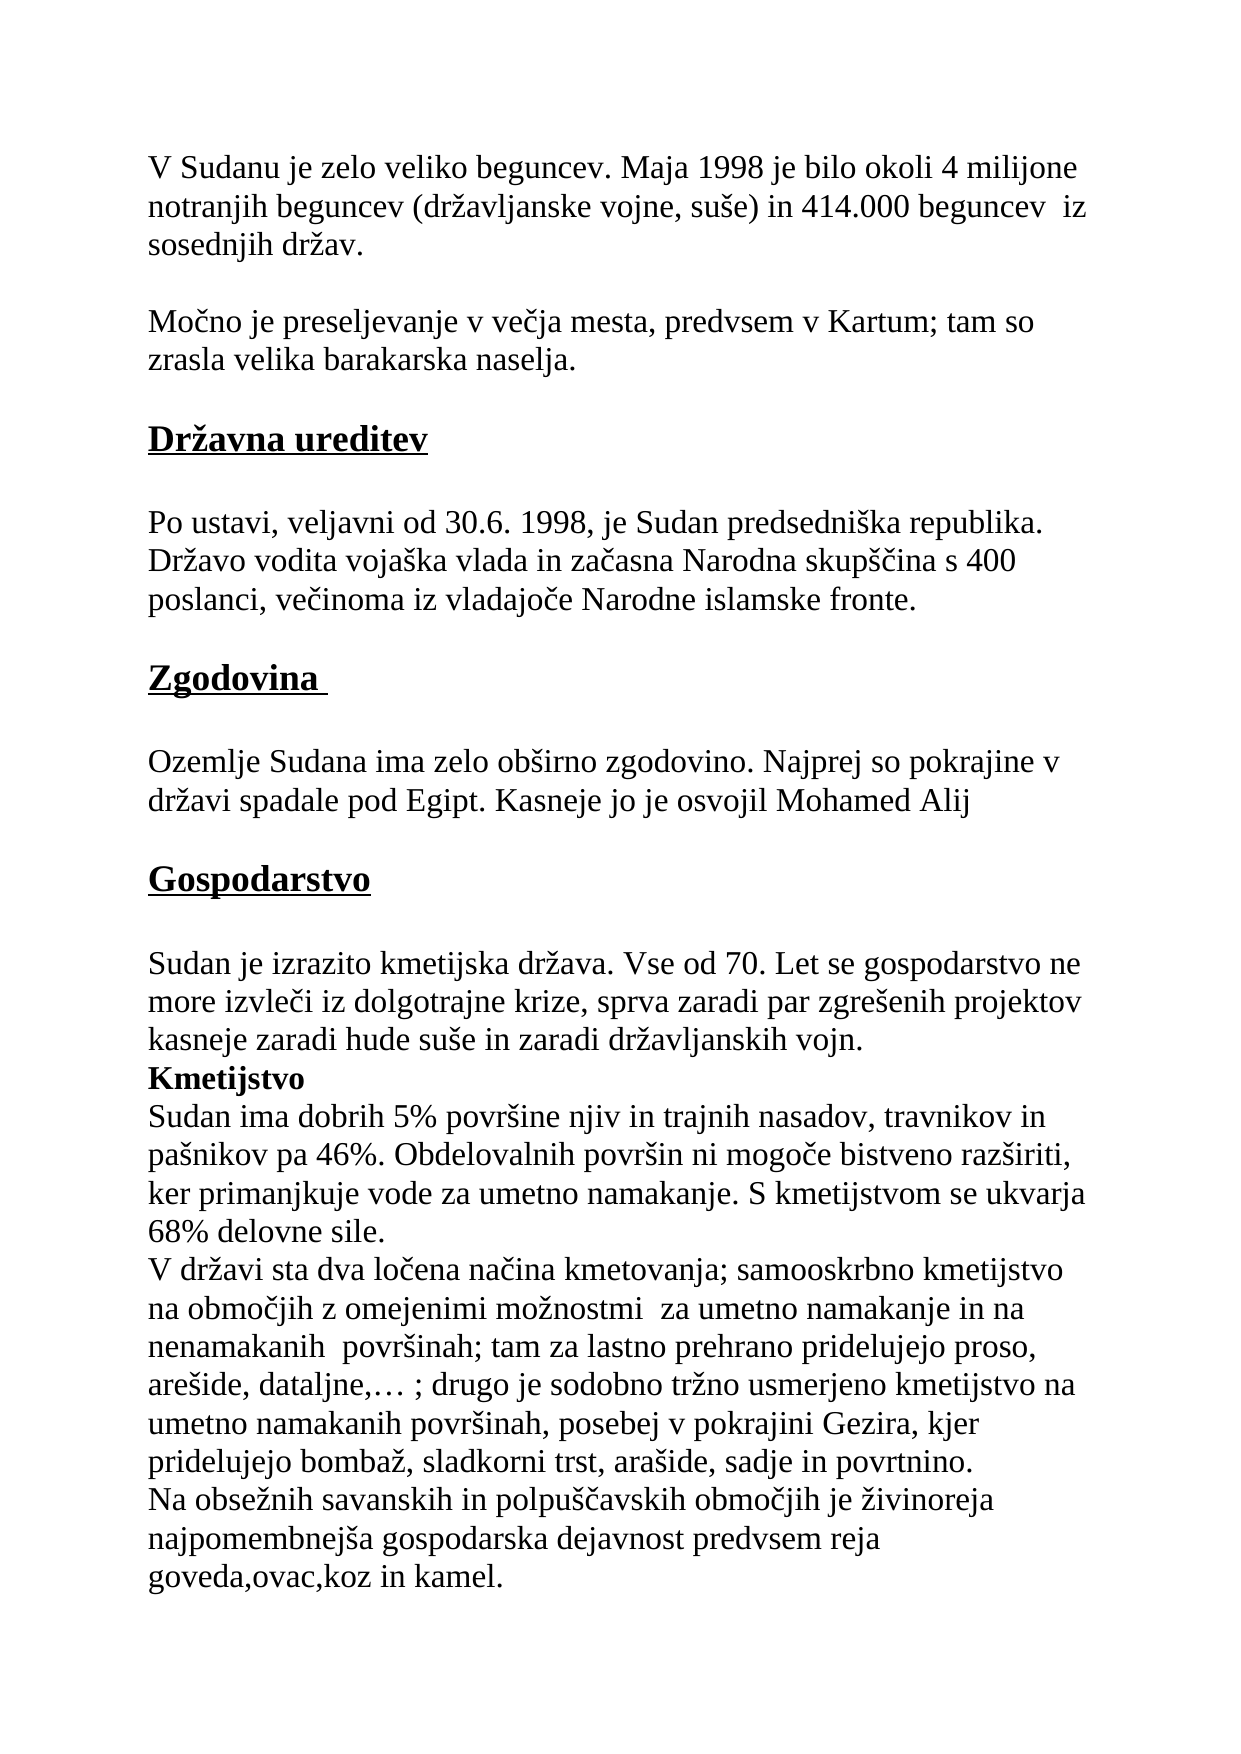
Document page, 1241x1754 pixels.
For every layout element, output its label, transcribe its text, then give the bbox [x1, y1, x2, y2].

text Sudan je izrazito kmetijska država. Vse od 70. Let se gospodarstvo ne more izvleči iz dolgotrajne krize, sprva zaradi par zgrešenih projektov kasneje zaradi hude suše in zaradi državljanskih vojn. [148, 943, 1093, 1058]
text Zgodovina [148, 656, 1093, 699]
text V državi sta dva ločena načina kmetovanja; samooskrbno kmetijstvo na območjih z omejenimi možnostmi za umetno namakanje in na nenamakanih površinah; tam za lastno prehrano pridelujejo proso, arešide, dataljne,… ; drugo je sodobno tržno usmerjeno kmetijstvo na umetno namakanih površinah, posebej v pokrajini Gezira, kjer pridelujejo bombaž, sladkorni trst, arašide, sadje in povrtnino. [148, 1250, 1093, 1480]
text Sudan ima dobrih 5% površine njiv in trajnih nasadov, travnikov in pašnikov pa 46%. Obdelovalnih površin ni mogoče bistveno razširiti, ker primanjkuje vode za umetno namakanje. S kmetijstvom se ukvarja 68% delovne sile. [148, 1096, 1093, 1250]
text Močno je preseljevanje v večja mesta, predvsem v Kartum; tam so zrasla velika barakarska naselja. [148, 301, 1093, 378]
text Gospodarstvo [148, 857, 1093, 900]
text Po ustavi, veljavni od 30.6. 1998, je Sudan predsedniška republika. Državo vodita vojaška vlada in začasna Narodna skupščina s 400 poslanci, večinoma iz vladajoče Narodne islamske fronte. [148, 502, 1093, 617]
text Državna ureditev [148, 416, 1093, 459]
text Kmetijstvo [148, 1058, 1093, 1096]
text Na obsežnih savanskih in polpuščavskih območjih je živinoreja najpomembnejša gospodarska dejavnost predvsem reja goveda,ovac,koz in kamel. [148, 1480, 1093, 1595]
text Ozemlje Sudana ima zelo obširno zgodovino. Najprej so pokrajine v državi spadale pod Egipt. Kasneje jo je osvojil Mohamed Alij [148, 742, 1093, 818]
text V Sudanu je zelo veliko beguncev. Maja 1998 je bilo okoli 4 milijone notranjih beguncev (državljanske vojne, suše) in 414.000 beguncev iz sosednjih držav. [148, 148, 1093, 263]
